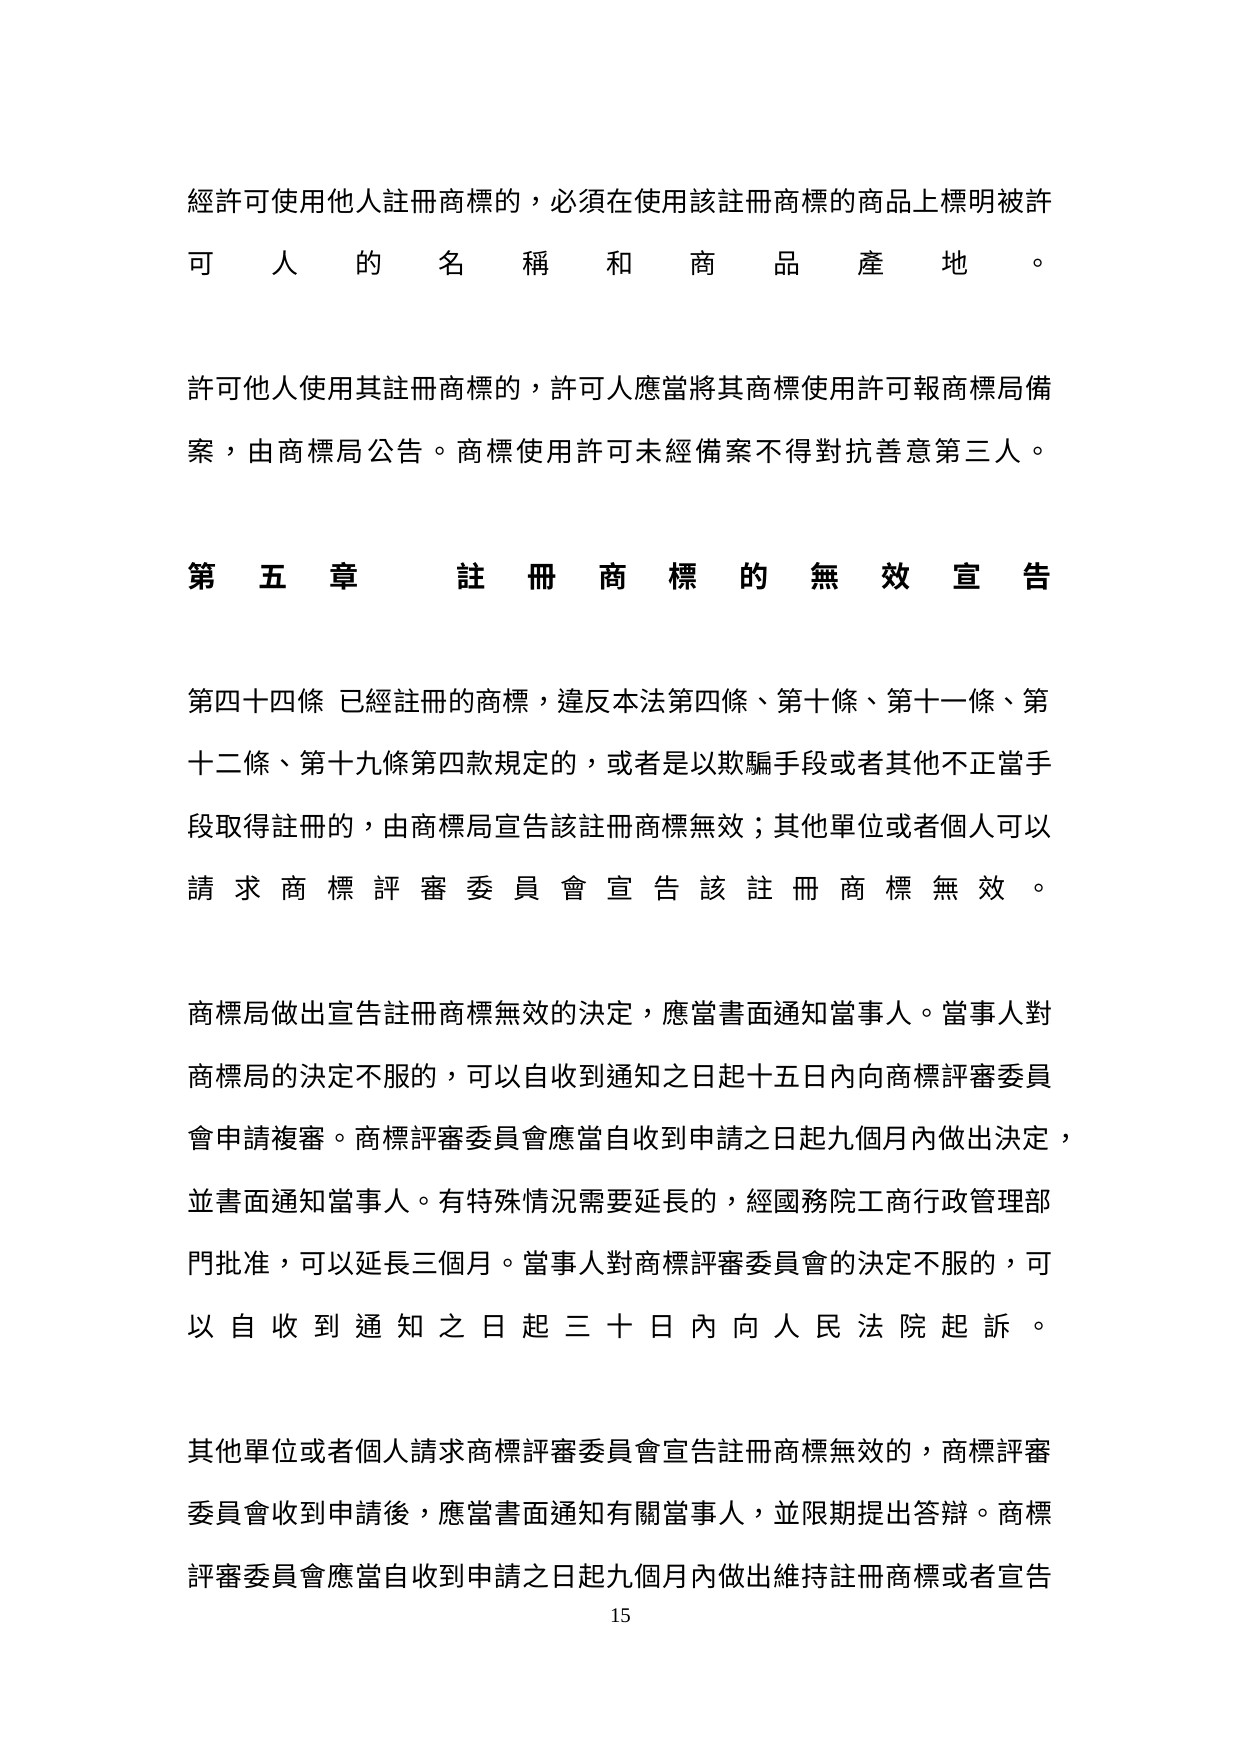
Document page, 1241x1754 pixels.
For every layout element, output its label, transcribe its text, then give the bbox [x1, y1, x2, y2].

text 第一章 總 則 第二章 商標註冊的申請 第三章 商標註冊的審查和核准 第四章 註冊商標的續展、變更、轉讓和使用許可 第五章 註冊商標的無效宣告 第六章 商標使用的管理 第七章 註冊商標專用權的保護 第八章 附 則 第一章 總 則 第一條 為了加強商標管理，保護商標專用權，促使生產、經營者保證商品和服務品質，維護商標信譽，以保障消費者和生產、經營者的利益，促進社會主義市場經濟的發展，特制定本法。 第二條 國務院工商行政管理部門商標局主管全國商標註冊和管理的工作。 國務院工商行政管理部門設立商標評審委員會，負責處理商標爭議事宜。 第三條 經商標局核准註冊的商標為註冊商標，包括商品商標、服務商標和集體商標、證明商標；商標註冊人享有商標專用權，受法律保護。 本法所稱集體商標，是指以團體、協會或者其他組織名義註冊，供該組織成員在商事活動中使用，以表明使用者在該組織中的成員資格的標誌。 本法所稱證明商標，是指由對某種商品或者服務具有監督能力的組織所控制，而由該組織以外的單位或者個人使用於其商品或者服務，用以證明該商品或者服務的原產地、原料、製造方法、品質或者其他特定品質的標誌。 集體商標、證明商標註冊和管理的特殊事項，由國務院工商行政管理部門規定。 第四條 自然人、法人或者其他組織在生產經營活動中，對其商品或者服務需要取得商標專用權的，應當向商標局申請商標註冊。不以使用為目的的惡意商標註冊申請，應當予以駁回。 本法有關商品商標的規定，適用於服務商標。 第五條 兩個以上的自然人、法人或者其他組織可以共同向商標局申請註冊同一商標，共同享有和行使該商標專用權。 第六條 法律、行政法規規定必須使用註冊商標的商品，必須申請商標註冊，未經核准註冊的，不得在市場銷售。 第七條 申請註冊和使用商標，應當遵循誠實信用原則。 商標使用人應當對其使用商標的商品品質負責。各級工商行政管理部門應當通過商標管理，制止欺騙消費者的行為。 第八條 任何能夠將自然人、法人或者其他組織的商品與他人的商品區別開的標誌，包括文字、圖形、字母、數位、三維標誌、顏色組合和聲音等，以及上述要素的組合，均可以作為商標申請註冊。 第九條 申請註冊的商標，應當有顯著特徵，便於識別，並不得與他人在先取得的合法權利相衝突。 商標註冊人有權標明“註冊商標”或者註冊標記。 第十條 下列標誌不得作為商標使用： （一）同中華人民共和國的國家名稱、國旗、國徽、國歌、軍旗、軍徽、軍歌、勳章等相同或者近似的，以及同中央國家機關的名稱、標誌、所在地特定地點的名稱或者標誌性建築物的名稱、圖形相同的； （二）同外國的國家名稱、國旗、國徽、軍旗等相同或者近似的，但經該國政府同意的除外； （三）同政府間國際組織的名稱、旗幟、徽記等相同或者近似的，但經該組織同意或者不易誤導公眾的除外； （四）與表明實施控制、予以保證的官方標誌、檢驗印記相同或者近似的，但經授權的除外； （五）同“紅十字”、“紅新月”的名稱、標誌相同或者近似的； （六）帶有民族歧視性的； （七）帶有欺騙性，容易使公眾對商品的品質等特點或者產地產生誤認的； （八）有害于社會主義道德風尚或者有其他不良影響的。 縣級以上行政區劃的地名或者公眾知曉的外國地名，不得作為商標。但是，地名具有其他含義或者作為集體商標、證明商標組成部分的除外；已經註冊的使用地名的商標繼續有效。 第十一條 下列標誌不得作為商標註冊： （一）僅有本商品的通用名稱、圖形、型號的； （二）僅直接表示商品的品質、主要原料、功能、用途、重量、數量及其他特點的； （三）其他缺乏顯著特徵的。 前款所列標誌經過使用取得顯著特徵，並便於識別的，可以作為商標註冊。 第十二條 以三維標誌申請註冊商標的，僅由商品自身的性質產生的形狀、為獲得技術效果而需有的商品形狀或者使商品具有實質性價值的形狀，不得註冊。 第十三條 為相關公眾所熟知的商標，持有人認為其權利受到侵害時，可以依照本法規定請求馳名商標保護。 就相同或者類似商品申請註冊的商標是複製、摹仿或者翻譯他人未在中國註冊的馳名商標，容易導致混淆的，不予註冊並禁止使用。 就不相同或者不相類似商品申請註冊的商標是複製、摹仿或者翻譯他人已經在中國註冊的馳名商標，誤導公眾，致使該馳名商標註冊人的利益可能受到損害的，不予註冊並禁止使用。 第十四條 馳名商標應當根據當事人的請求，作為處理涉及商標案件需要認定的事實進行認定。認定馳名商標應當考慮下列因素： （一）相關公眾對該商標的知曉程度； （二）該商標使用的持續時間； （三）該商標的任何宣傳工作的持續時間、程度和地理範圍； （四）該商標作為馳名商標受保護的記錄； （五）該商標馳名的其他因素。 在商標註冊審查、工商行政管理部門查處商標違法案件過程中，當事人依照本法第十三條規定主張權利的，商標局根據審查、處理案件的需要，可以對商標馳名情況作出認定。 在商標爭議處理過程中，當事人依照本法第十三條規定主張權利的，商標評審委員會根據處理案件的需要，可以對商標馳名情況作出認定。 在商標民事、行政案件審理過程中，當事人依照本法第十三條規定主張權利的，最高人民法院指定的人民法院根據審理案件的需要，可以對商標馳名情況作出認定。 生產、經營者不得將“馳名商標”字樣用於商品、商品包裝或者容器上，或者用於廣告宣傳、展覽以及其他商業活動中。 第十五條 未經授權，代理人或者代表人以自己的名義將被代理人或者被代表人的商標進行註冊，被代理人或者被代表人提出異議的，不予註冊並禁止使用。 就同一種商品或者類似商品申請註冊的商標與他人在先使用的未註冊商標相同或者近似，申請人與該他人具有前款規定以外的合同、業務往來關係或者其他關係而明知該他人商標存在，該他人提出異議的，不予註冊。 第十六條 商標中有商品的地理標誌，而該商品並非來源於該標誌所標示的地區，誤導公眾的，不予註冊並禁止使用；但是，已經善意取得註冊的繼續有效。 前款所稱地理標誌，是指標示某商品來源於某地區，該商品的特定品質、信譽或者其他特徵，主要由該地區的自然因素或者人文因素所決定的標誌。 第十七條 外國人或者外國企業在中國申請商標註冊的，應當按其所屬國和中華人民共和國簽訂的協定或者共同參加的國際條約辦理，或者按對等原則辦理。 第十八條 申請商標註冊或者辦理其他商標事宜，可以自行辦理，也可以委託依法設立的商標代理機構辦理。 外國人或者外國企業在中國申請商標註冊和辦理其他商標事宜的，應當委託依法設立的商標代理機構辦理。 第十九條 商標代理機構應當遵循誠實信用原則，遵守法律、行政法規，按照被代理人的委託辦理商標註冊申請或者其他商標事宜；對在代理過程中知悉的被代理人的商業秘密，負有保密義務。 委託人申請註冊的商標可能存在本法規定不得註冊情形的，商標代理機構應當明確告知委託人。 商標代理機構知道或者應當知道委託人申請註冊的商標屬於本法第四條、第十五條和第三十二條規定情形的，不得接受其委託。 商標代理機構除對其代理服務申請商標註冊外，不得申請註冊其他商標。 第二十條 商標代理行業組織應當按照章程規定，嚴格執行吸納會員的條件，對違反行業自律規範的會員實行懲戒。商標代理行業組織對其吸納的會員和對會員的懲戒情況，應當及時向社會公佈。 第二十一條 商標國際註冊遵循中華人民共和國締結或者參加的有關國際條約確立的制度，具體辦法由國務院規定。 第二章 商標註冊的申請 第二十二條 商標註冊申請人應當按規定的商品分類表填報使用商標的商品類別和商品名稱，提出註冊申請。 商標註冊申請人可以通過一份申請就多個類別的商品申請註冊同一商標。 商標註冊申請等有關文件，可以以書面方式或者資料電文方式提出。 第二十三條 註冊商標需要在核定使用範圍之外的商品上取得商標專用權的，應當另行提出註冊申請。 第二十四條 註冊商標需要改變其標誌的，應當重新提出註冊申請。 第二十五條 商標註冊申請人自其商標在外國第一次提出商標註冊申請之日起六個月內，又在中國就相同商品以同一商標提出商標註冊申請的，依照該外國同中國簽訂的協定或者共同參加的國際條約，或者按照相互承認優先權的原則，可以享有優先權。 依照前款要求優先權的，應當在提出商標註冊申請的時候提出書面聲明，並且在三個月內提交第一次提出的商標註冊申請文件的副本；未提出書面聲明或者逾期未提交商標註冊申請文件副本的，視為未要求優先權。 第二十六條 商標在中國政府主辦的或者承認的國際展覽會展出的商品上首次使用的，自該商品展出之日起六個月內，該商標的註冊申請人可以享有優先權。 依照前款要求優先權的，應當在提出商標註冊申請的時候提出書面聲明，並且在三個月內提交展出其商品的展覽會名稱、在展出商品上使用該商標的證據、展出日期等證明文件；未提出書面聲明或者逾期未提交證明文件的，視為未要求優先權。 第二十七條 為申請商標註冊所申報的事項和所提供的材料應當真實、準確、完整。 第三章 商標註冊的審查和核准 第二十八條 對申請註冊的商標，商標局應當自收到商標註冊申請文件之日起九個月內審查完畢，符合本法有關規定的，予以初步審定公告。 第二十九條 在審查過程中，商標局認為商標註冊申請內容需要說明或者修正的，可以要求申請人做出說明或者修正。申請人未做出說明或者修正的，不影響商標局做出審查決定。 第三十條 申請註冊的商標，凡不符合本法有關規定或者同他人在同一種商品或者類似商品上已經註冊的或者初步審定的商標相同或者近似的，由商標局駁回申請，不予公告。 第三十一條 兩個或者兩個以上的商標註冊申請人，在同一種商品或者類似商品上，以相同或者近似的商標申請註冊的，初步審定並公告申請在先的商標；同一天申請的，初步審定並公告使用在先的商標，駁回其他人的申請，不予公告。 第三十二條 申請商標註冊不得損害他人現有的在先權利，也不得以不正當手段搶先註冊他人已經使用並有一定影響的商標。 第三十三條 對初步審定公告的商標，自公告之日起三個月內，在先權利人、利害關係人認為違反本法第十三條第二款和第三款、第十五條、第十六條第一款、第三十條、第三十一條、第三十二條規定的，或者任何人認為違反本法第四條、第十條、第十一條、第十二條、第十九條第四款規定的，可以向商標局提出異議。公告期滿無異議的，予以核准註冊，發給商標註冊證，並予公告。 第三十四條 對駁回申請、不予公告的商標，商標局應當書面通知商標註冊申請人。商標註冊申請人不服的，可以自收到通知之日起十五日內向商標評審委員會申請複審。商標評審委員會應當自收到申請之日起九個月內做出決定，並書面通知申請人。有特殊情況需要延長的，經國務院工商行政管理部門批准，可以延長三個月。當事人對商標評審委員會的決定不服的，可以自收到通知之日起三十日內向人民法院起訴。 第三十五條 對初步審定公告的商標提出異議的，商標局應當聽取異議人和被異議人陳述事實和理由，經調查核實後，自公告期滿之日起十二個月內做出是否准予註冊的決定，並書面通知異議人和被異議人。有特殊情況需要延長的，經國務院工商行政管理部門批准，可以延長六個月。 商標局做出准予註冊決定的，發給商標註冊證，並予公告。異議人不服的，可以依照本法第四十四條、第四十五條的規定向商標評審委員會請求宣告該註冊商標無效。 商標局做出不予註冊決定，被異議人不服的，可以自收到通知之日起十五日內向商標評審委員會申請複審。商標評審委員會應當自收到申請之日起十二個月內做出複審決定，並書面通知異議人和被異議人。有特殊情況需要延長的，經國務院工商行政管理部門批准，可以延長六個月。被異議人對商標評審委員會的決定不服的，可以自收到通知之日起三十日內向人民法院起訴。人民法院應當通知異議人作為第三人參加訴訟。 商標評審委員會在依照前款規定進行複審的過程中，所涉及的在先權利的確定必須以人民法院正在審理或者行政機關正在處理的另一案件的結果為依據的，可以中止審查。中止原因消除後，應當恢復審查程式。 第三十六條 法定期限屆滿，當事人對商標局做出的駁回申請決定、不予註冊決定不申請複審或者對商標評審委員會做出的複審決定不向人民法院起訴的，駁回申請決定、不予註冊決定或者複審決定生效。 經審查異議不成立而准予註冊的商標，商標註冊申請人取得商標專用權的時間自初步審定公告三個月期滿之日起計算。自該商標公告期滿之日起至准予註冊決定做出前，對他人在同一種或者類似商品上使用與該商標相同或者近似的標誌的行為不具有追溯力；但是，因該使用人的惡意給商標註冊人造成的損失，應當給予賠償。 第三十七條 對商標註冊申請和商標複審申請應當及時進行審查。 第三十八條 商標註冊申請人或者註冊人發現商標申請文件或者註冊文件有明顯錯誤的，可以申請更正。商標局依法在其職權範圍內作出更正，並通知當事人。 前款所稱更正錯誤不涉及商標申請文件或者註冊文件的實質性內容。 第四章 註冊商標的續展、變更、轉讓和使用許可 第三十九條 註冊商標的有效期為十年，自核准註冊之日起計算。 第四十條 註冊商標有效期滿，需要繼續使用的，商標註冊人應當在期滿前十二個月內按照規定辦理續展手續；在此期間未能辦理的，可以給予六個月的寬展期。每次續展註冊的有效期為十年，自該商標上一屆有效期滿次日起計算。期滿未辦理續展手續的，註銷其註冊商標。 商標局應當對續展註冊的商標予以公告。 第四十一條 註冊商標需要變更註冊人的名義、位址或者其他註冊事項的，應當提出變更申請。 第四十二條 轉讓註冊商標的，轉讓人和受讓人應當簽訂轉讓協定，並共同向商標局提出申請。受讓人應當保證使用該註冊商標的商品品質。 轉讓註冊商標的，商標註冊人對其在同一種商品上註冊的近似的商標，或者在類似商品上註冊的相同或者近似的商標，應當一併轉讓。 對容易導致混淆或者有其他不良影響的轉讓，商標局不予核准，書面通知申請人並說明理由。 轉讓註冊商標經核准後，予以公告。受讓人自公告之日起享有商標專用權。 第四十三條 商標註冊人可以通過簽訂商標使用許可合同，許可他人使用其註冊商標。許可人應當監督被許可人使用其註冊商標的商品品質。被許可人應當保證使用該註冊商標的商品品質。 經許可使用他人註冊商標的，必須在使用該註冊商標的商品上標明被許可人的名稱和商品產地。 許可他人使用其註冊商標的，許可人應當將其商標使用許可報商標局備案，由商標局公告。商標使用許可未經備案不得對抗善意第三人。 第五章 註冊商標的無效宣告 第四十四條 已經註冊的商標，違反本法第四條、第十條、第十一條、第十二條、第十九條第四款規定的，或者是以欺騙手段或者其他不正當手段取得註冊的，由商標局宣告該註冊商標無效；其他單位或者個人可以請求商標評審委員會宣告該註冊商標無效。 商標局做出宣告註冊商標無效的決定，應當書面通知當事人。當事人對商標局的決定不服的，可以自收到通知之日起十五日內向商標評審委員會申請複審。商標評審委員會應當自收到申請之日起九個月內做出決定，並書面通知當事人。有特殊情況需要延長的，經國務院工商行政管理部門批准，可以延長三個月。當事人對商標評審委員會的決定不服的，可以自收到通知之日起三十日內向人民法院起訴。 其他單位或者個人請求商標評審委員會宣告註冊商標無效的，商標評審委員會收到申請後，應當書面通知有關當事人，並限期提出答辯。商標評審委員會應當自收到申請之日起九個月內做出維持註冊商標或者宣告註冊商標無效的裁定，並書面通知當事人。有特殊情況需要延長的，經國務院工商行政管理部門批准，可以延長三個月。當事人對商標評審委員會的裁定不服的，可以自收到通知之日起三十日內向人民法院起訴。人民法院應當通知商標裁定程序的對方當事人作為第三人參加訴訟。 第四十五條 已經註冊的商標，違反本法第十三條第二款和第三款、第十五條、第十六條第一款、第三十條、第三十一條、第三十二條規定的，自商標註冊之日起五年內，在先權利人或者利害關係人可以請求商標評審委員會宣告該註冊商標無效。對惡意註冊的，馳名商標所有人不受五年的時間限制。 商標評審委員會收到宣告註冊商標無效的申請後，應當書面通知有關當事人，並限期提出答辯。商標評審委員會應當自收到申請之日起十二個月內做出維持註冊商標或者宣告註冊商標無效的裁定，並書面通知當事人。有特殊情況需要延長的，經國務院工商行政管理部門批准，可以延長六個月。當事人對商標評審委員會的裁定不服的，可以自收到通知之日起三十日內向人民法院起訴。人民法院應當通知商標裁定程式的對方當事人作為第三人參加訴訟。 商標評審委員會在依照前款規定對無效宣告請求進行審查的過程中，所涉及的在先權利的確定必須以人民法院正在審理或者行政機關正在處理的另一案件的結果為依據的，可以中止審查。中止原因消除後，應當恢復審查程式。 第四十六條 法定期限屆滿，當事人對商標局宣告註冊商標無效的決定不申請複審或者對商標評審委員會的複審決定、維持註冊商標或者宣告註冊商標無效的裁定不向人民法院起訴的，商標局的決定或者商標評審委員會的複審決定、裁定生效。 第四十七條 依照本法第四十四條、第四十五條的規定宣告無效的註冊商標，由商標局予以公告，該註冊商標專用權視為自始即不存在。 宣告註冊商標無效的決定或者裁定，對宣告無效前人民法院做出並已執行的商標侵權案件的判決、裁定、調解書和工商行政管理部門做出並已執行的商標侵權案件的處理決定以及已經履行的商標轉讓或者使用許可合同不具有追溯力。但是，因商標註冊人的惡意給他人造成的損失，應當給予賠償。 依照前款規定不返還商標侵權賠償金、商標轉讓費、商標使用費，明顯違反公平原則的，應當全部或者部分返還。 [187, 96, 1053, 1596]
